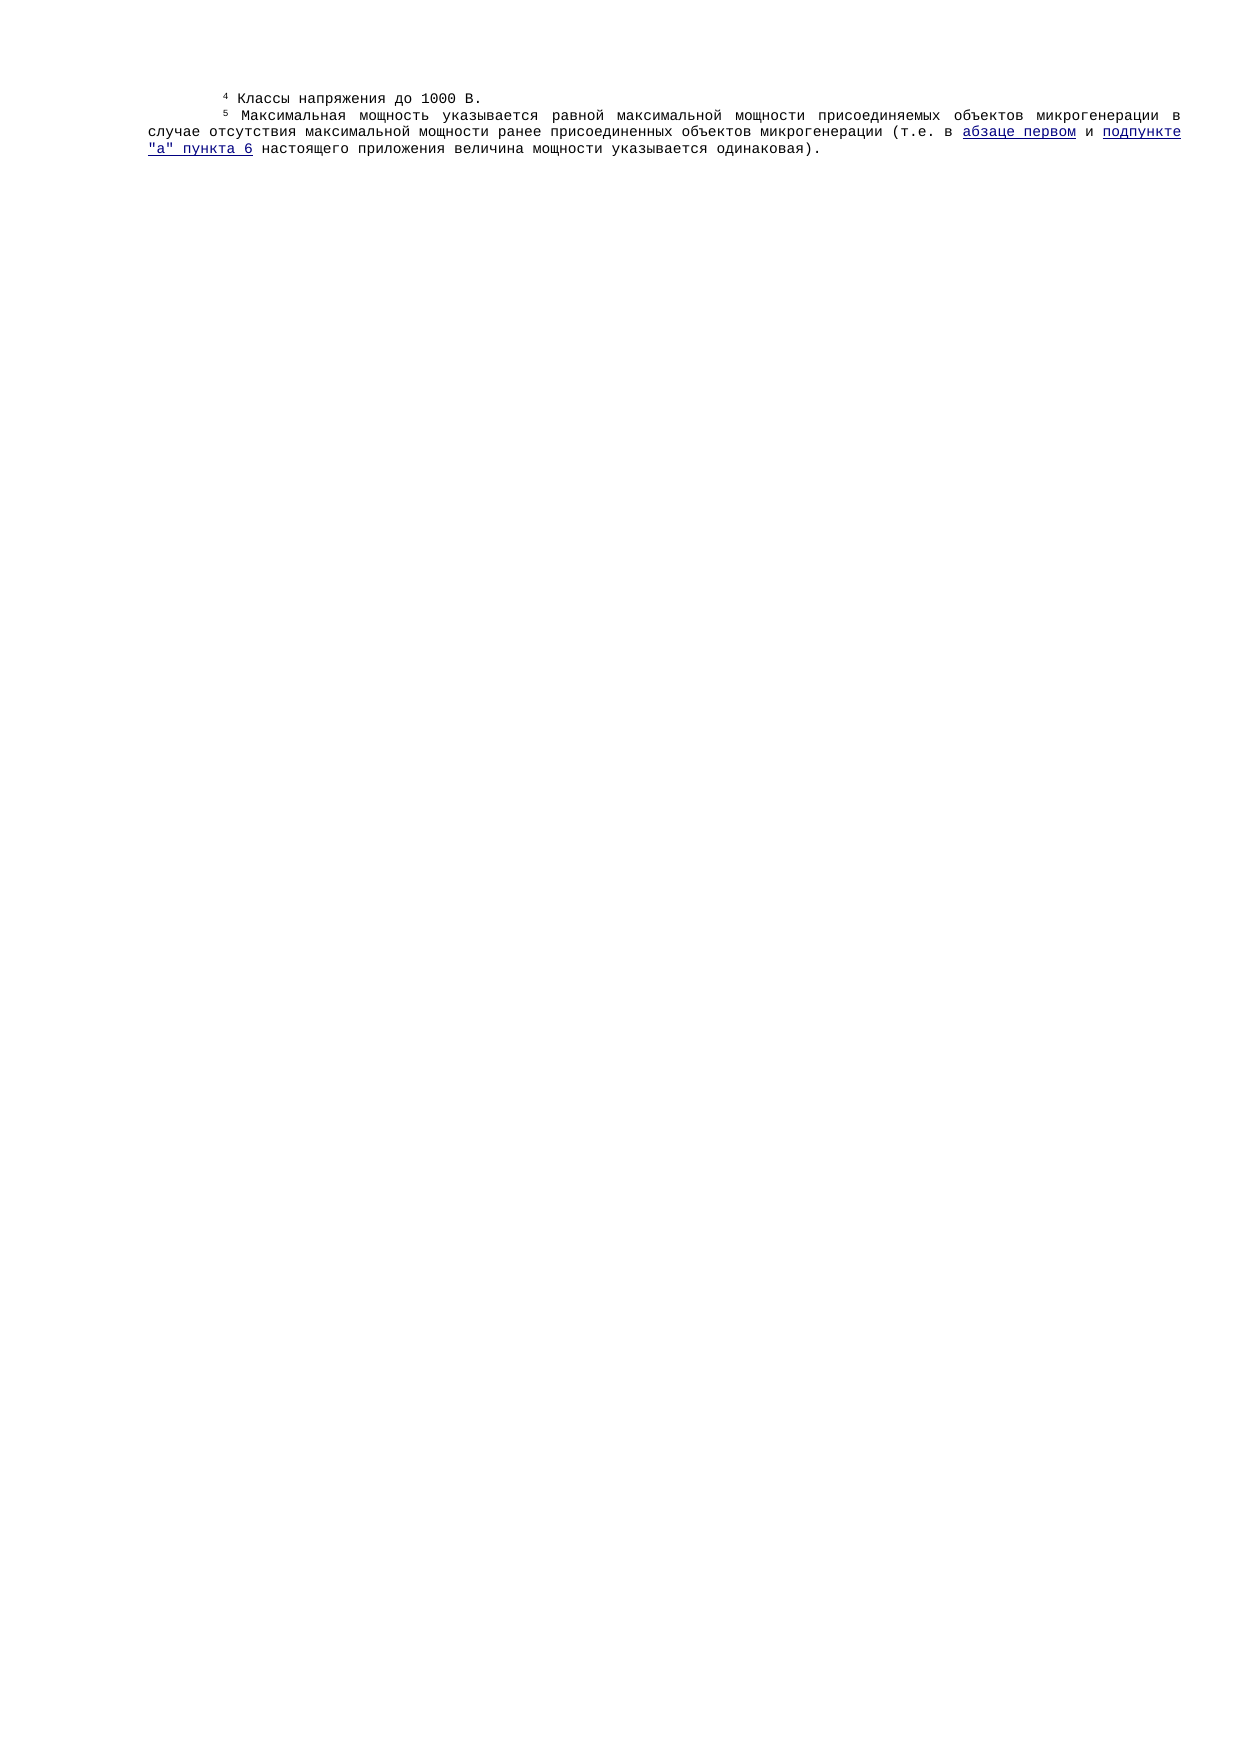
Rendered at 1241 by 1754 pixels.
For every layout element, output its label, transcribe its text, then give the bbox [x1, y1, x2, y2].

text 4 Классы напряжения до 1000 В. [148, 92, 1181, 108]
text 5 Максимальная мощность указывается равной максимальной мощности присоединяемых объектов микрогенерации в случае отсутствия максимальной мощности ранее присоединенных объектов микрогенерации (т.е. в абзаце первом и подпункте "а" пункта 6 настоящего приложения величина мощности указывается одинаковая). [148, 108, 1181, 158]
